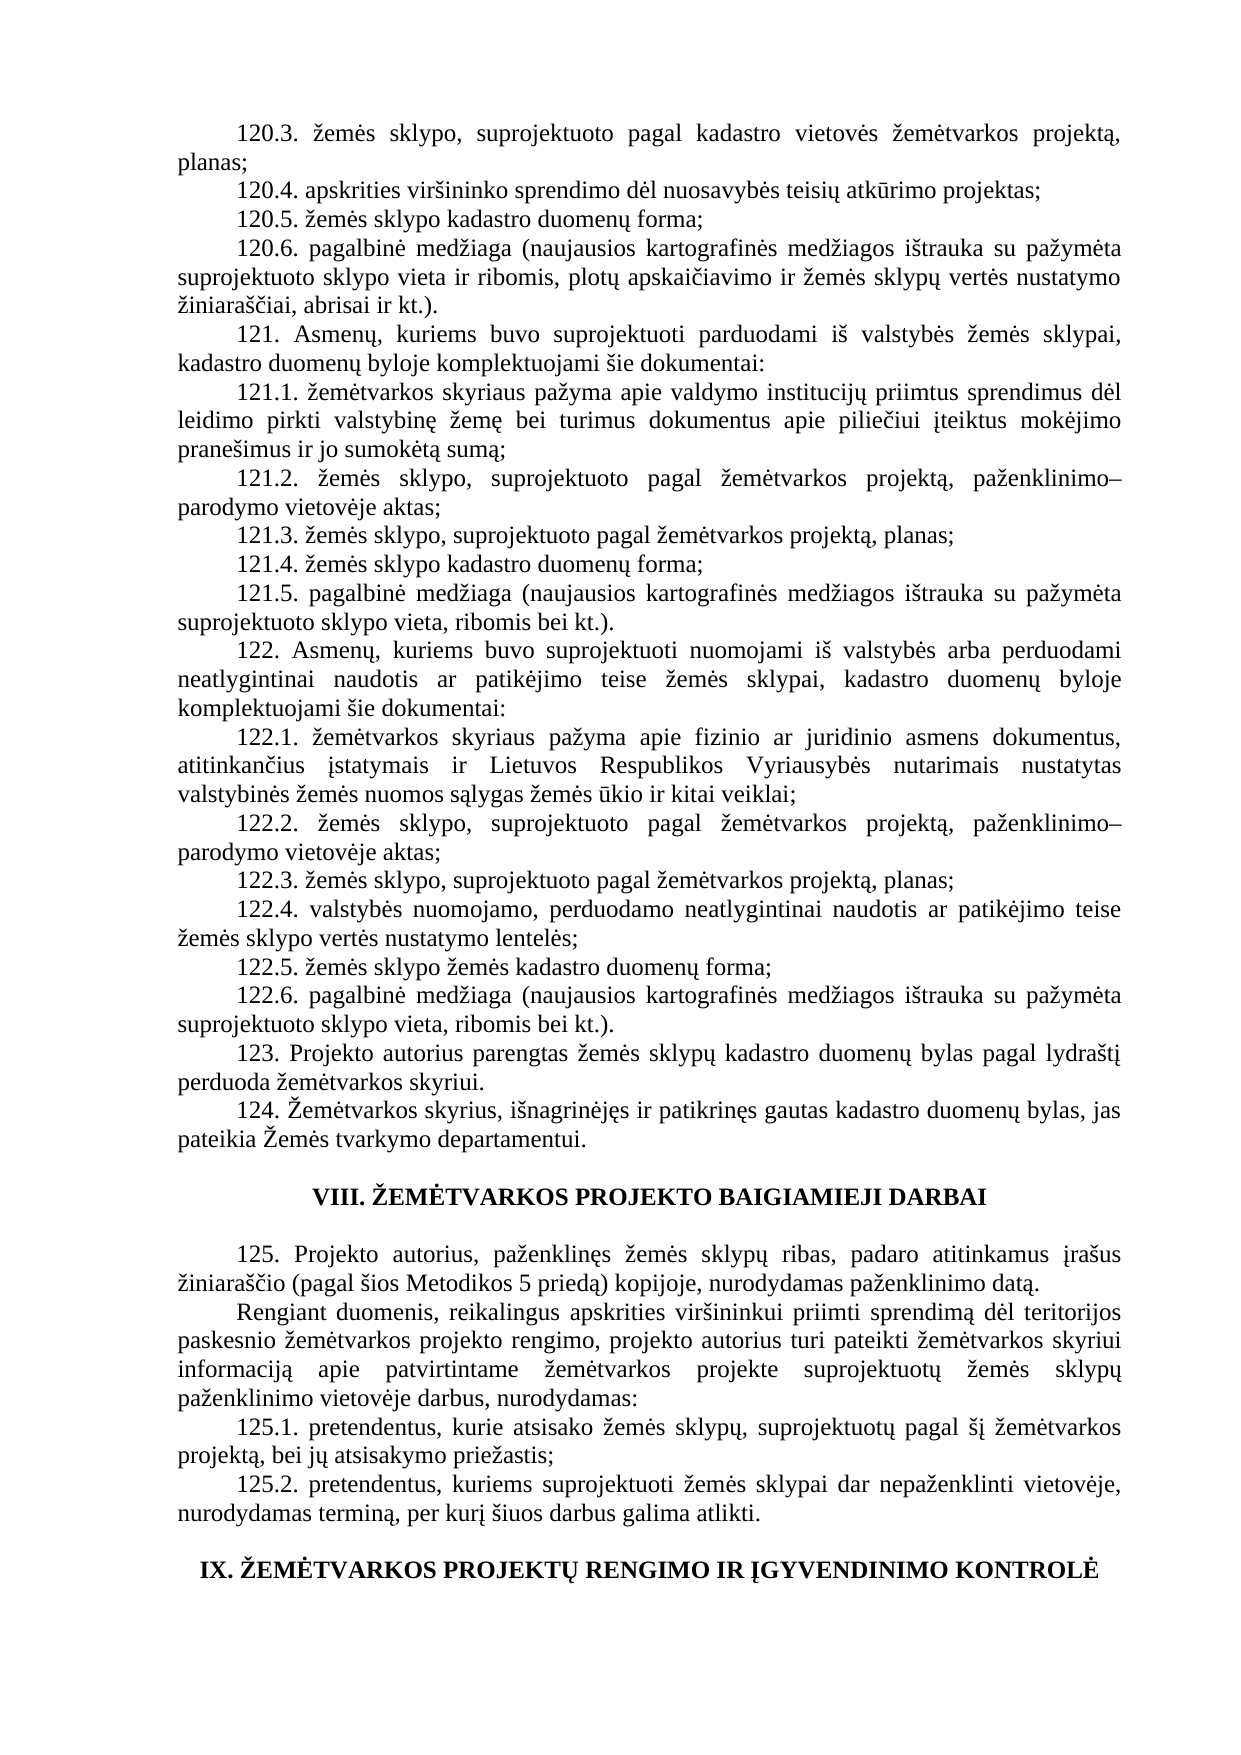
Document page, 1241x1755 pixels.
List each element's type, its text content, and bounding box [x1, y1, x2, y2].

text IX. ŽEMĖTVARKOS PROJEKTŲ RENGIMO IR ĮGYVENDINIMO KONTROLĖ [177, 1556, 1122, 1584]
text 125.2. pretendentus, kuriems suprojektuoti žemės sklypai dar nepaženklinti vietovėje, nurodydamas terminą, per kurį šiuos darbus galima atlikti. [177, 1469, 1122, 1527]
text 122.6. pagalbinė medžiaga (naujausios kartografinės medžiagos ištrauka su pažymėta suprojektuoto sklypo vieta, ribomis bei kt.). [177, 981, 1122, 1038]
text 123. Projekto autorius parengtas žemės sklypų kadastro duomenų bylas pagal lydraštį perduoda žemėtvarkos skyriui. [177, 1038, 1122, 1096]
text 121.3. žemės sklypo, suprojektuoto pagal žemėtvarkos projektą, planas; [177, 521, 1122, 549]
text 121.1. žemėtvarkos skyriaus pažyma apie valdymo institucijų priimtus sprendimus dėl leidimo pirkti valstybinę žemę bei turimus dokumentus apie piliečiui įteiktus mokėjimo pranešimus ir jo sumokėtą sumą; [177, 377, 1122, 463]
text 120.6. pagalbinė medžiaga (naujausios kartografinės medžiagos ištrauka su pažymėta suprojektuoto sklypo vieta ir ribomis, plotų apskaičiavimo ir žemės sklypų vertės nustatymo žiniaraščiai, abrisai ir kt.). [177, 233, 1122, 319]
text 120.5. žemės sklypo kadastro duomenų forma; [177, 204, 1122, 233]
text 120.4. apskrities viršininko sprendimo dėl nuosavybės teisių atkūrimo projektas; [177, 176, 1122, 204]
text 121.2. žemės sklypo, suprojektuoto pagal žemėtvarkos projektą, paženklinimo–parodymo vietovėje aktas; [177, 463, 1122, 521]
text 121. Asmenų, kuriems buvo suprojektuoti parduodami iš valstybės žemės sklypai, kadastro duomenų byloje komplektuojami šie dokumentai: [177, 319, 1122, 377]
text 122.4. valstybės nuomojamo, perduodamo neatlygintinai naudotis ar patikėjimo teise žemės sklypo vertės nustatymo lentelės; [177, 894, 1122, 952]
text 121.4. žemės sklypo kadastro duomenų forma; [177, 549, 1122, 578]
text 125. Projekto autorius, paženklinęs žemės sklypų ribas, padaro atitinkamus įrašus žiniaraščio (pagal šios Metodikos 5 priedą) kopijoje, nurodydamas paženklinimo datą. [177, 1239, 1122, 1297]
text 122.5. žemės sklypo žemės kadastro duomenų forma; [177, 952, 1122, 981]
text 124. Žemėtvarkos skyrius, išnagrinėjęs ir patikrinęs gautas kadastro duomenų bylas, jas pateikia Žemės tvarkymo departamentui. [177, 1096, 1122, 1153]
text Rengiant duomenis, reikalingus apskrities viršininkui priimti sprendimą dėl teritorijos paskesnio žemėtvarkos projekto rengimo, projekto autorius turi pateikti žemėtvarkos skyriui informaciją apie patvirtintame žemėtvarkos projekte suprojektuotų žemės sklypų paženklinimo vietovėje darbus, nurodydamas: [177, 1297, 1122, 1412]
text 122. Asmenų, kuriems buvo suprojektuoti nuomojami iš valstybės arba perduodami neatlygintinai naudotis ar patikėjimo teise žemės sklypai, kadastro duomenų byloje komplektuojami šie dokumentai: [177, 636, 1122, 722]
text 120.3. žemės sklypo, suprojektuoto pagal kadastro vietovės žemėtvarkos projektą, planas; [177, 118, 1122, 176]
text 121.5. pagalbinė medžiaga (naujausios kartografinės medžiagos ištrauka su pažymėta suprojektuoto sklypo vieta, ribomis bei kt.). [177, 578, 1122, 636]
text 125.1. pretendentus, kurie atsisako žemės sklypų, suprojektuotų pagal šį žemėtvarkos projektą, bei jų atsisakymo priežastis; [177, 1412, 1122, 1469]
text VIII. ŽEMĖTVARKOS PROJEKTO BAIGIAMIEJI DARBAI [177, 1182, 1122, 1211]
text 122.1. žemėtvarkos skyriaus pažyma apie fizinio ar juridinio asmens dokumentus, atitinkančius įstatymais ir Lietuvos Respublikos Vyriausybės nutarimais nustatytas valstybinės žemės nuomos sąlygas žemės ūkio ir kitai veiklai; [177, 722, 1122, 808]
text 122.2. žemės sklypo, suprojektuoto pagal žemėtvarkos projektą, paženklinimo–parodymo vietovėje aktas; [177, 808, 1122, 866]
text 122.3. žemės sklypo, suprojektuoto pagal žemėtvarkos projektą, planas; [177, 866, 1122, 894]
